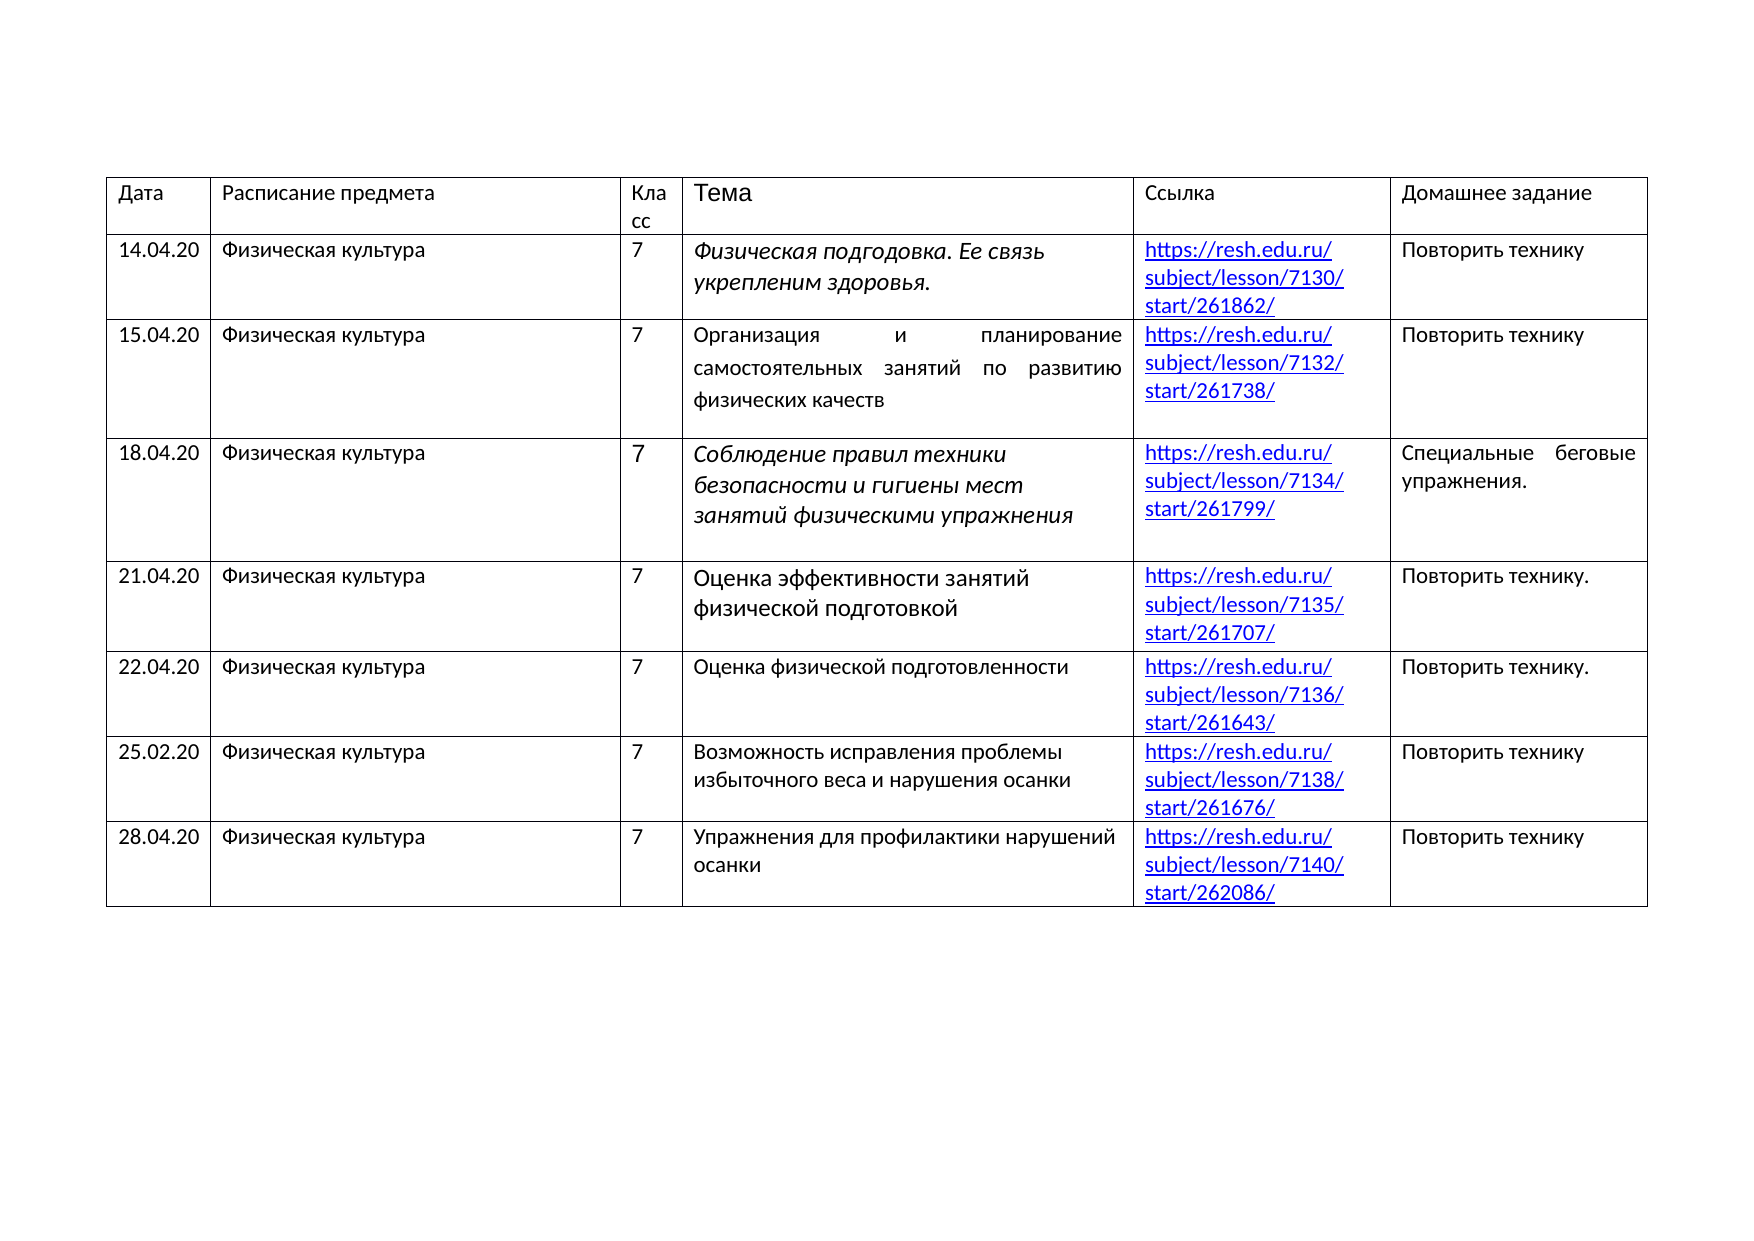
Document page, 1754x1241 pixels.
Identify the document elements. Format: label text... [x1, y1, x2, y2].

table_cell Физическая культура [211, 439, 620, 561]
table_cell Соблюдение правил техники безопасности и гигиены мест занятий физическими упражнения [683, 439, 1133, 561]
table_cell Физическая культура [211, 235, 620, 319]
table_header Дата [107, 178, 210, 234]
table_cell https://resh.edu.ru/subject/lesson/7138/start/261676/ [1134, 737, 1390, 821]
table_header Ссылка [1134, 178, 1390, 234]
table_cell Оценка физической подготовленности [683, 652, 1133, 736]
table_header Тема [683, 178, 1133, 234]
table_cell Повторить технику. [1391, 562, 1647, 651]
table_cell https://resh.edu.ru/subject/lesson/7135/start/261707/ [1134, 562, 1390, 651]
table_header Расписание предмета [211, 178, 620, 234]
table_cell Возможность исправления проблемы избыточного веса и нарушения осанки [683, 737, 1133, 821]
table_cell Физическая культура [211, 562, 620, 651]
table_cell Повторить технику [1391, 235, 1647, 319]
table_cell 7 [621, 235, 682, 319]
table_cell Физическая культура [211, 822, 620, 906]
table_cell Повторить технику. [1391, 652, 1647, 736]
table_cell 18.04.20 [107, 439, 210, 561]
table_cell Повторить технику [1391, 822, 1647, 906]
table_cell Оценка эффективности занятий физической подготовкой [683, 562, 1133, 651]
table_cell 14.04.20 [107, 235, 210, 319]
table_cell https://resh.edu.ru/subject/lesson/7134/start/261799/ [1134, 439, 1390, 561]
table_cell Упражнения для профилактики нарушений осанки [683, 822, 1133, 906]
table_header Класс [621, 178, 682, 234]
table_cell 22.04.20 [107, 652, 210, 736]
table_cell Специальные беговые упражнения. [1391, 439, 1647, 561]
table_cell Физическая культура [211, 320, 620, 437]
table_cell Повторить технику [1391, 320, 1647, 437]
table_cell 7 [621, 320, 682, 437]
table_cell Физическая культура [211, 737, 620, 821]
table_cell 7 [621, 737, 682, 821]
table_cell 28.04.20 [107, 822, 210, 906]
table_cell 7 [621, 822, 682, 906]
table_cell Физическая подгодовка. Ее связь укрепленим здоровья. [683, 235, 1133, 319]
table_cell https://resh.edu.ru/subject/lesson/7130/start/261862/ [1134, 235, 1390, 319]
table_cell 15.04.20 [107, 320, 210, 437]
table_header Домашнее задание [1391, 178, 1647, 234]
table_cell 25.02.20 [107, 737, 210, 821]
table_cell 7 [621, 652, 682, 736]
table_cell https://resh.edu.ru/subject/lesson/7140/start/262086/ [1134, 822, 1390, 906]
table_cell 21.04.20 [107, 562, 210, 651]
table_cell Организация и планирование самостоятельных занятий по развитию физических качеств [683, 320, 1133, 437]
table_cell 7 [621, 439, 682, 561]
table_cell Повторить технику [1391, 737, 1647, 821]
table_cell https://resh.edu.ru/subject/lesson/7136/start/261643/ [1134, 652, 1390, 736]
table_cell 7 [621, 562, 682, 651]
table_cell https://resh.edu.ru/subject/lesson/7132/start/261738/ [1134, 320, 1390, 437]
table_cell Физическая культура [211, 652, 620, 736]
